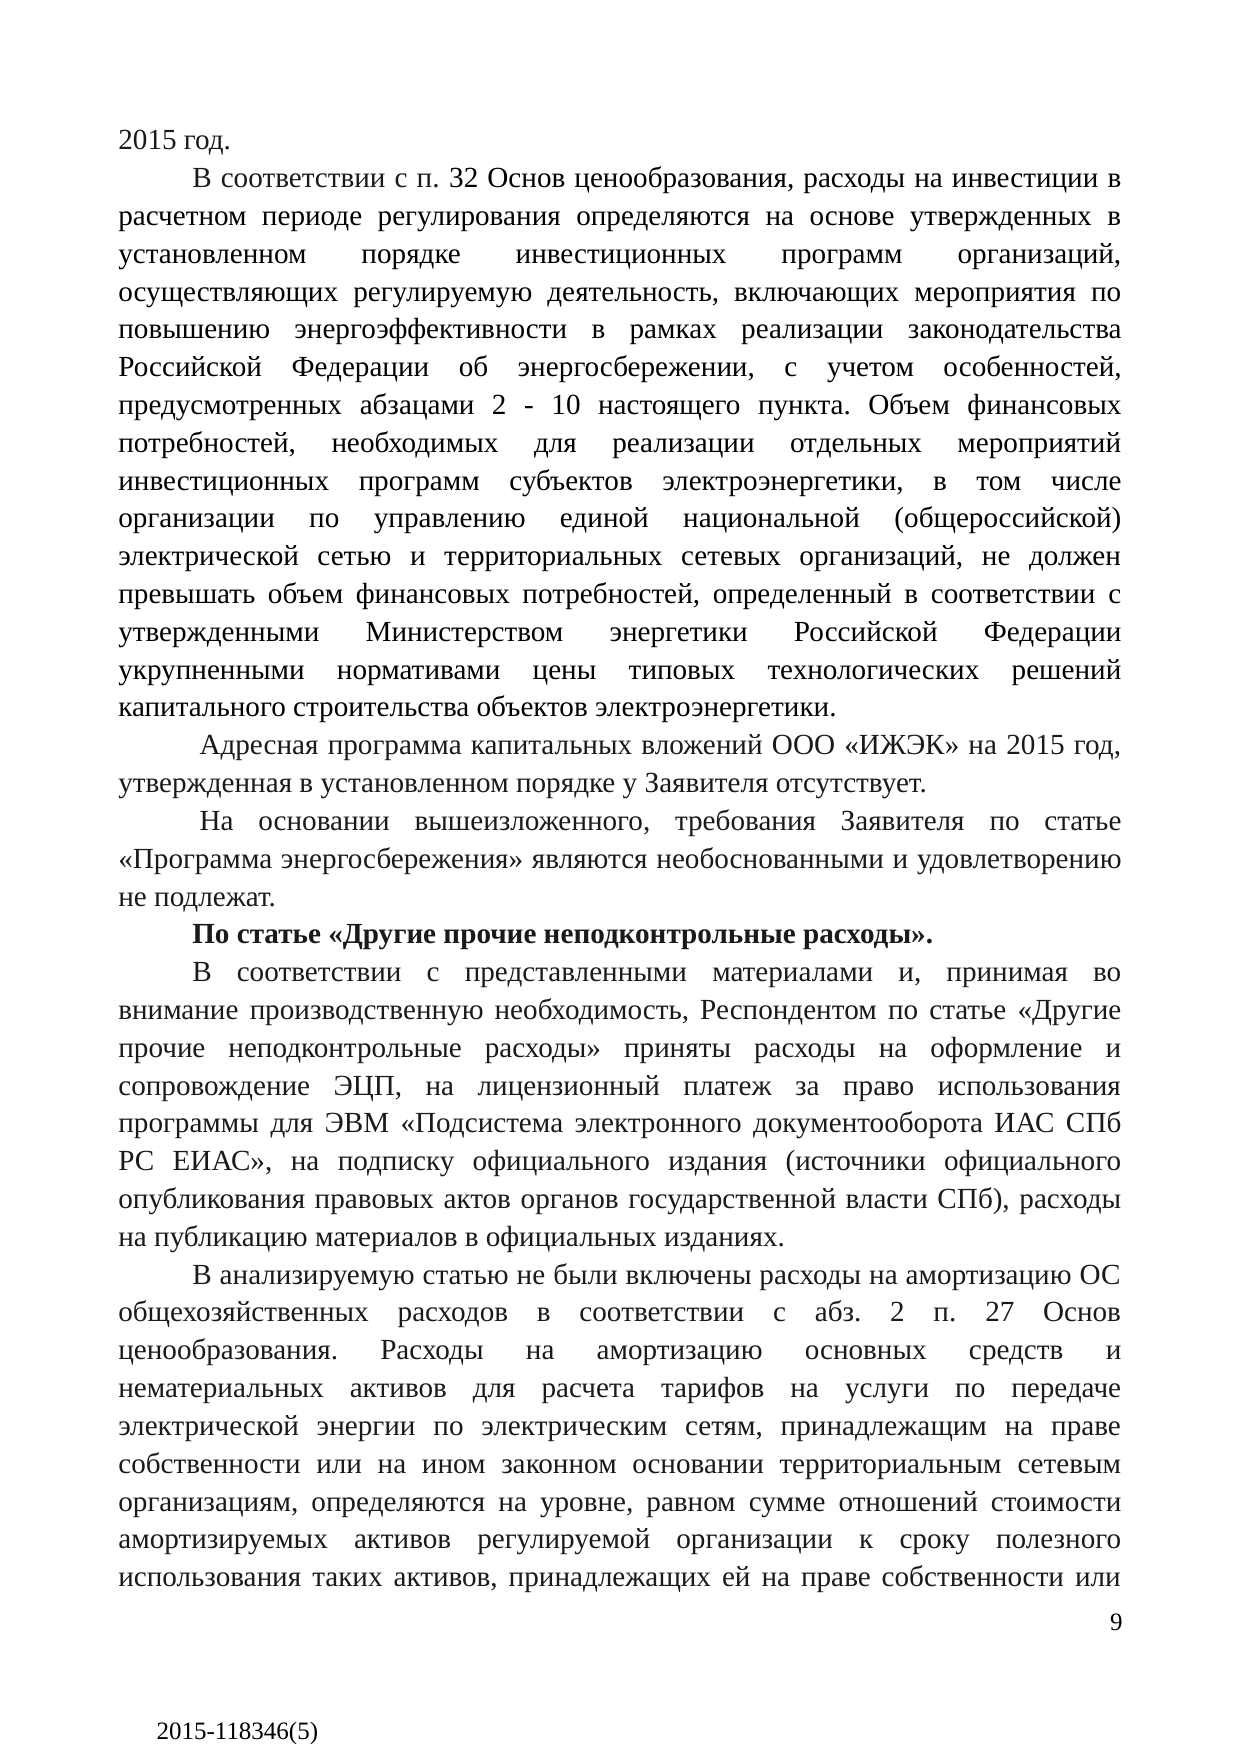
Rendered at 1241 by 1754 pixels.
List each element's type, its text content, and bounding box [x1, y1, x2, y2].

text В анализируемую статью не были включены расходы на амортизацию ОС общехозяйственных расходов в соответствии с абз. 2 п. 27 Основ ценообразования. Расходы на амортизацию основных средств и нематериальных активов для расчета тарифов на услуги по передаче электрической энергии по электрическим сетям, принадлежащим на праве собственности или на ином законном основании территориальным сетевым организациям, определяются на уровне, равном сумме отношений стоимости амортизируемых активов регулируемой организации к сроку полезного использования таких активов, принадлежащих ей на праве собственности или [118, 1252, 1122, 1593]
text 2015 год. [118, 118, 1122, 156]
text По статье «Другие прочие неподконтрольные расходы». [118, 912, 1122, 950]
text В соответствии с представленными материалами и, принимая во внимание производственную необходимость, Респондентом по статье «Другие прочие неподконтрольные расходы» приняты расходы на оформление и сопровождение ЭЦП, на лицензионный платеж за право использования программы для ЭВМ «Подсистема электронного документооборота ИАС СПб РС ЕИАС», на подписку официального издания (источники официального опубликования правовых актов органов государственной власти СПб), расходы на публикацию материалов в официальных изданиях. [118, 950, 1122, 1252]
text На основании вышеизложенного, требования Заявителя по статье «Программа энергосбережения» являются необоснованными и удовлетворению не подлежат. [118, 799, 1122, 912]
text В соответствии с п. 32 Основ ценообразования, расходы на инвестиции в расчетном периоде регулирования определяются на основе утвержденных в установленном порядке инвестиционных программ организаций, осуществляющих регулируемую деятельность, включающих мероприятия по повышению энергоэффективности в рамках реализации законодательства Российской Федерации об энергосбережении, с учетом особенностей, предусмотренных абзацами 2 - 10 настоящего пункта. Объем финансовых потребностей, необходимых для реализации отдельных мероприятий инвестиционных программ субъектов электроэнергетики, в том числе организации по управлению единой национальной (общероссийской) электрической сетью и территориальных сетевых организаций, не должен превышать объем финансовых потребностей, определенный в соответствии с утвержденными Министерством энергетики Российской Федерации укрупненными нормативами цены типовых технологических решений капитального строительства объектов электроэнергетики. [118, 156, 1122, 723]
text Адресная программа капитальных вложений ООО «ИЖЭК» на 2015 год, утвержденная в установленном порядке у Заявителя отсутствует. [118, 723, 1122, 799]
